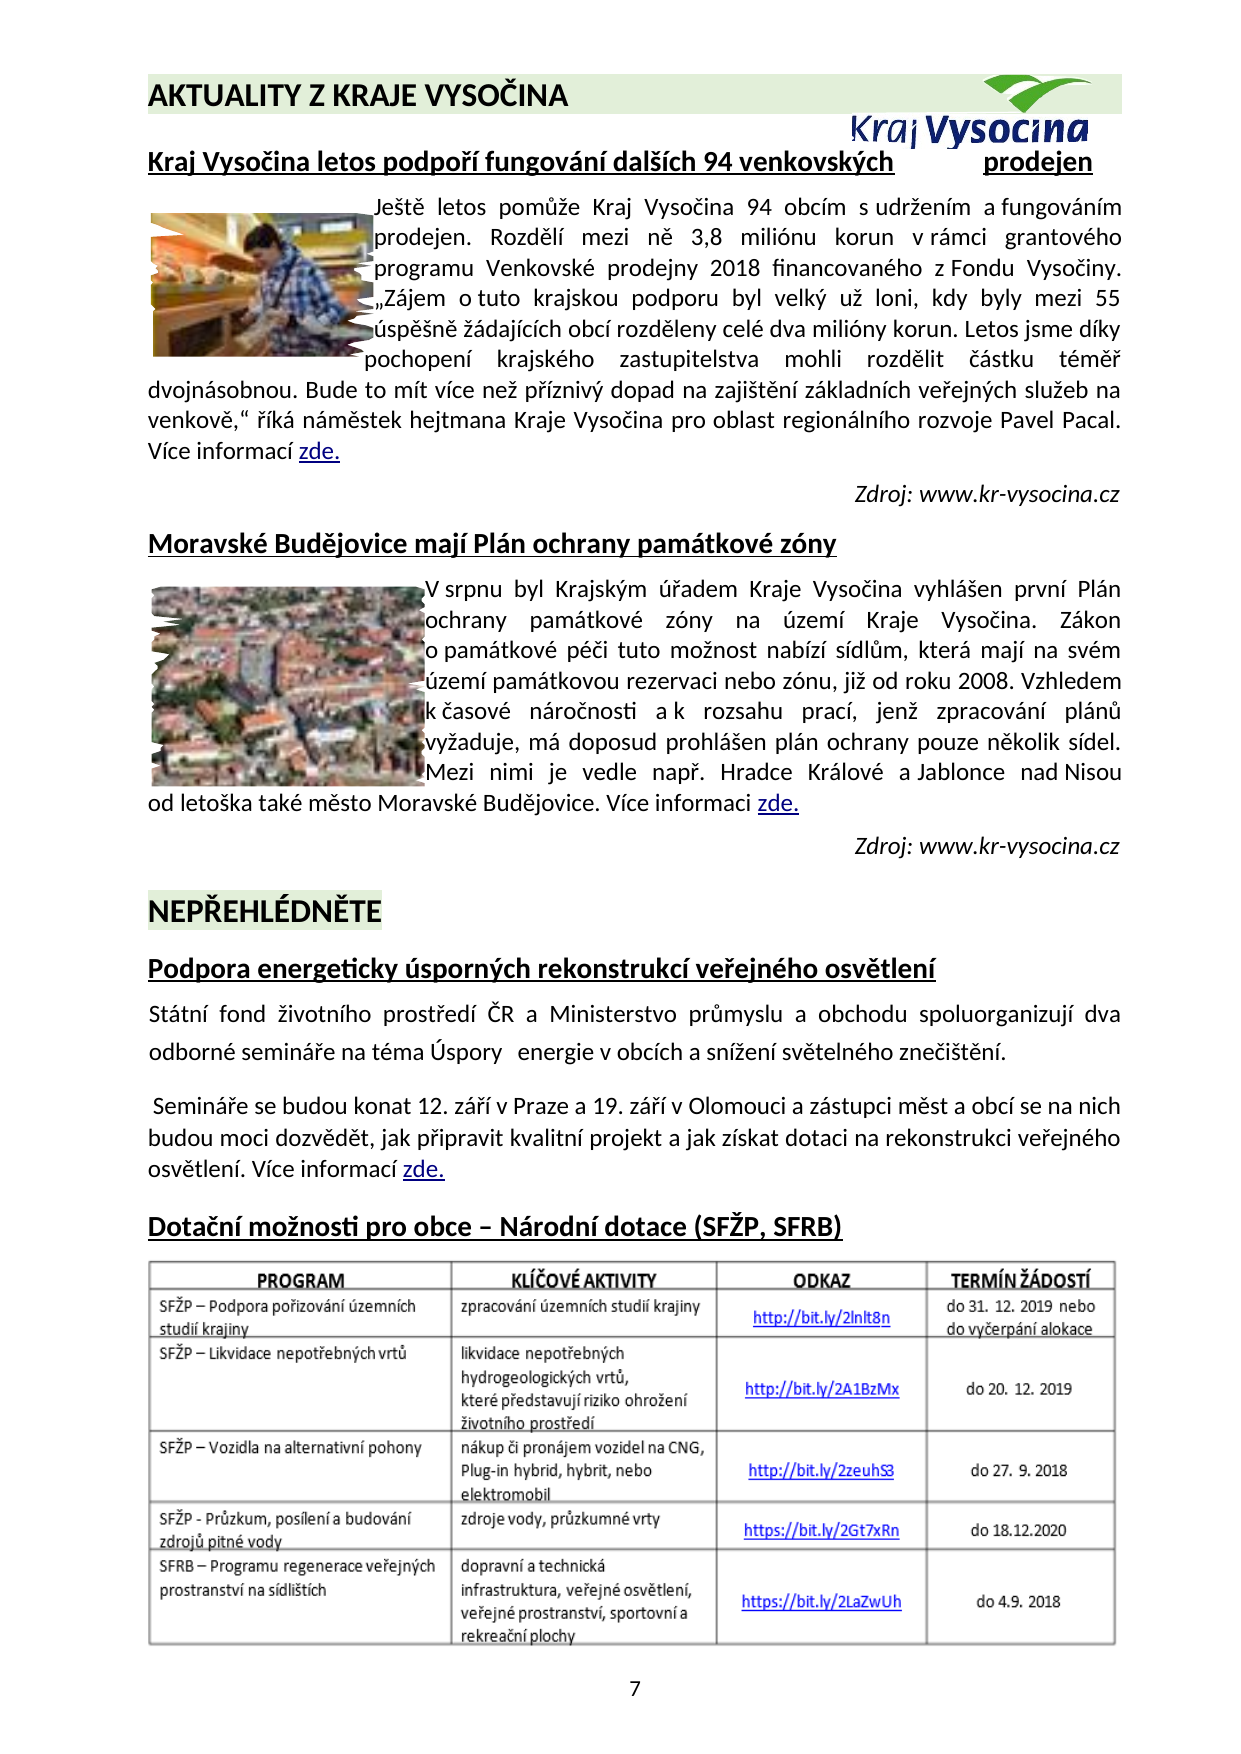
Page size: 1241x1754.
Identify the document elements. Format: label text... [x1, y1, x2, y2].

subtitle Zdroj: www.kr-vysocina.cz [148, 830, 1122, 860]
text NEPŘEHLÉDNĚTE [148, 889, 1122, 930]
text Podpora energeticky úsporných rekonstrukcí veřejného osvětlení [148, 950, 1122, 985]
text AKTUALITY Z KRAJE VYSOČINA [148, 74, 1019, 114]
text Kraj Vysočina letos podpoří fungování dalších 94 venkovských prodejen [148, 143, 1122, 178]
subtitle Zdroj: www.kr-vysocina.cz [148, 478, 1122, 508]
text Semináře se budou konat 12. září v Praze a 19. září v Olomouci a zástupci měst a obcí se na nich budou moci dozvědět, jak připravit kvalitní projekt a jak získat dotaci na rekonstrukci veřejného osvětlení. Více informací zde. [148, 1082, 1122, 1183]
text Ještě letos pomůže Kraj Vysočina 94 obcím s udržením a fungováním prodejen. Rozdělí mezi ně 3,8 miliónu korun v rámci grantového programu Venkovské prodejny 2018 financovaného z Fondu Vysočiny. „Zájem o tuto krajskou podporu byl velký už loni, kdy byly mezi 55 úspěšně žádajících obcí rozděleny celé dva milióny korun. Letos jsme díky pochopení krajského zastupitelstva mohli rozdělit částku téměř dvojnásobnou. Bude to mít více než příznivý dopad na zajištění základních veřejných služeb na venkově,“ říká náměstek hejtmana Kraje Vysočina pro oblast regionálního rozvoje Pavel Pacal. Více informací zde. [148, 191, 1122, 465]
text [1005, 74, 1122, 114]
text Dotační možnosti pro obce – Národní dotace (SFŽP, SFRB) [148, 1208, 1122, 1244]
text V srpnu byl Krajským úřadem Kraje Vysočina vyhlášen první Plán ochrany památkové zóny na území Kraje Vysočina. Zákon o památkové péči tuto možnost nabízí sídlům, která mají na svém území památkovou rezervaci nebo zónu, již od roku 2008. Vzhledem k časové náročnosti a k rozsahu prací, jenž zpracování plánů vyžaduje, má doposud prohlášen plán ochrany pouze několik sídel. Mezi nimi je vedle např. Hradce Králové a Jablonce nad Nisou od letoška také město Moravské Budějovice. Více informaci zde. [148, 573, 1122, 817]
text Státní fond životního prostředí ČR a Ministerstvo průmyslu a obchodu spoluorganizují dva odborné semináře na téma Úspory energie v obcích a snížení světelného znečištění. [149, 998, 1122, 1069]
text Moravské Budějovice mají Plán ochrany památkové zóny [148, 525, 1122, 561]
